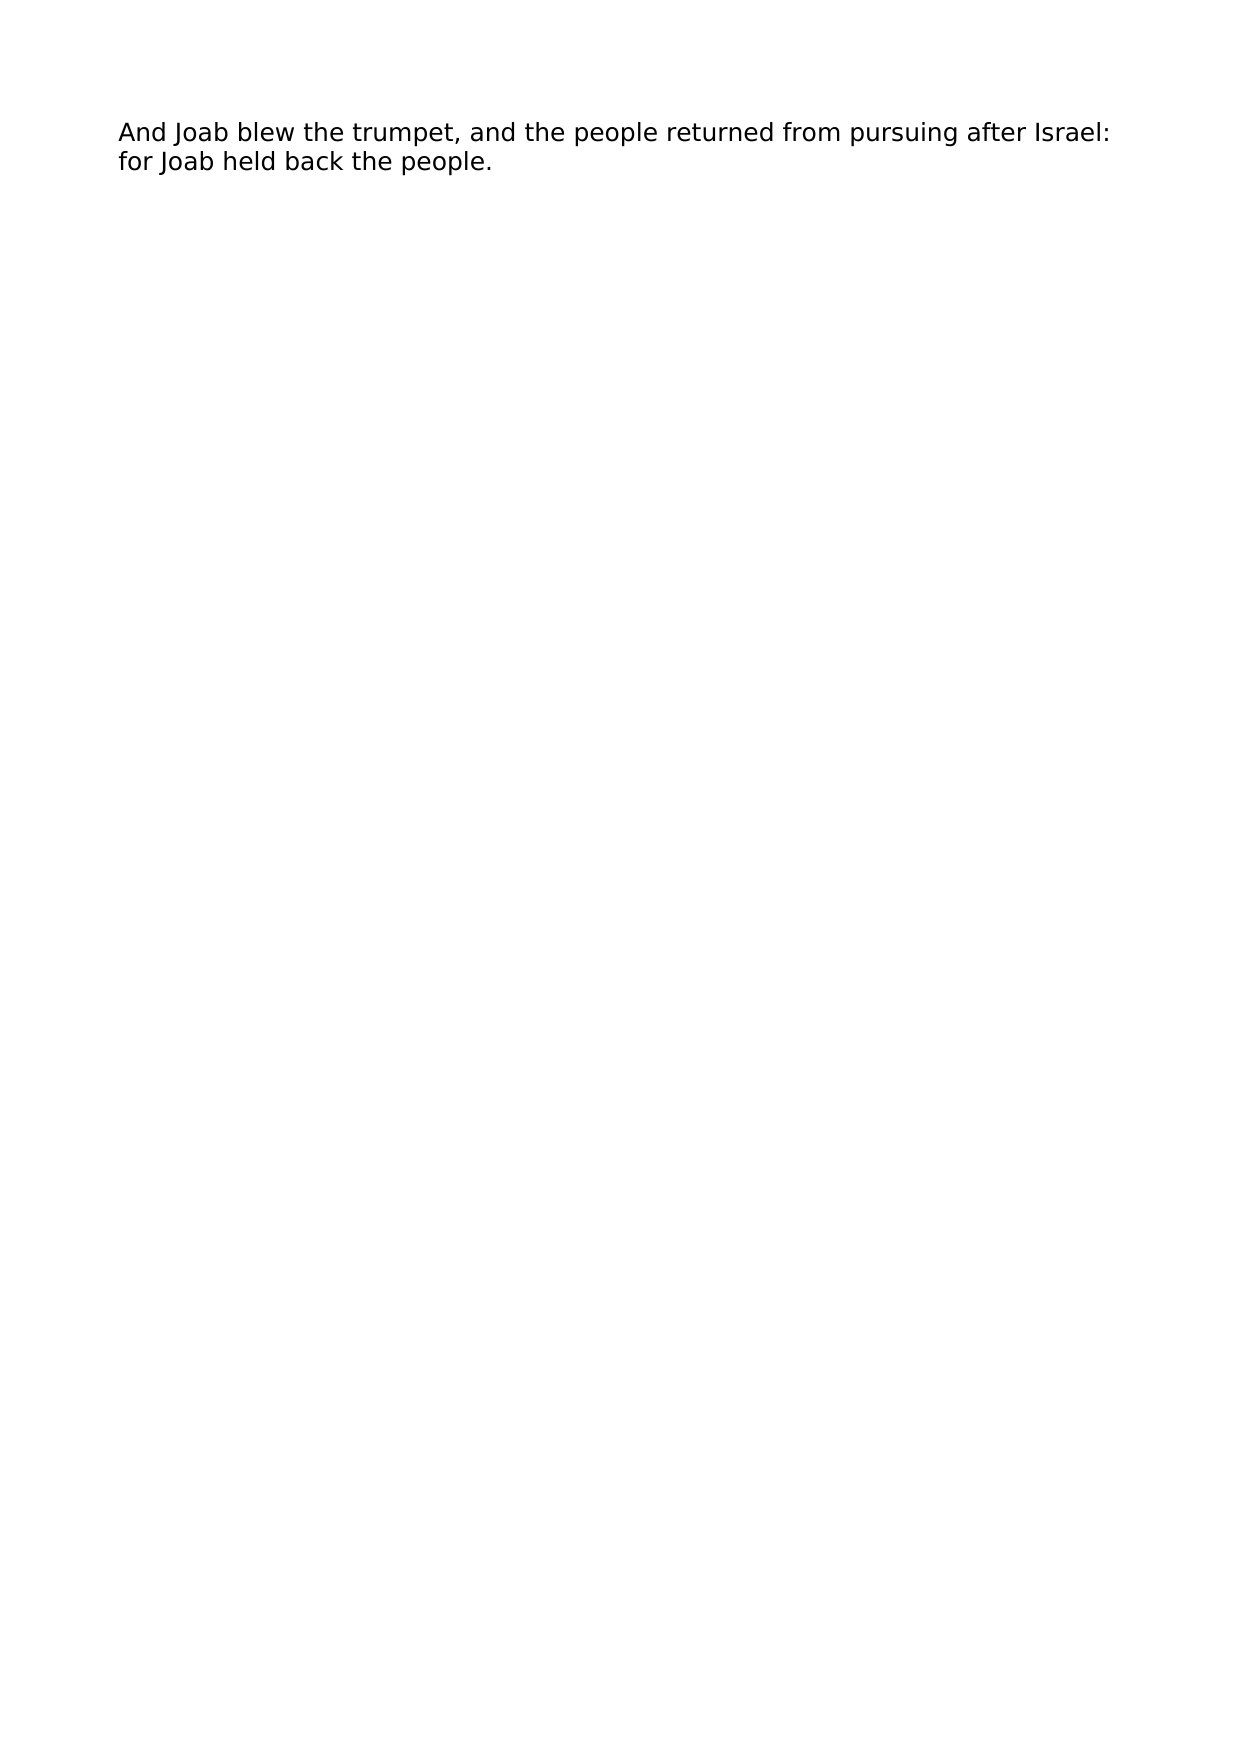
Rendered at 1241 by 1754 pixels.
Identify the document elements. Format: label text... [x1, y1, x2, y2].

text And Joab blew the trumpet, and the people returned from pursuing after Israel: for Joab held back the people. [118, 118, 1122, 176]
